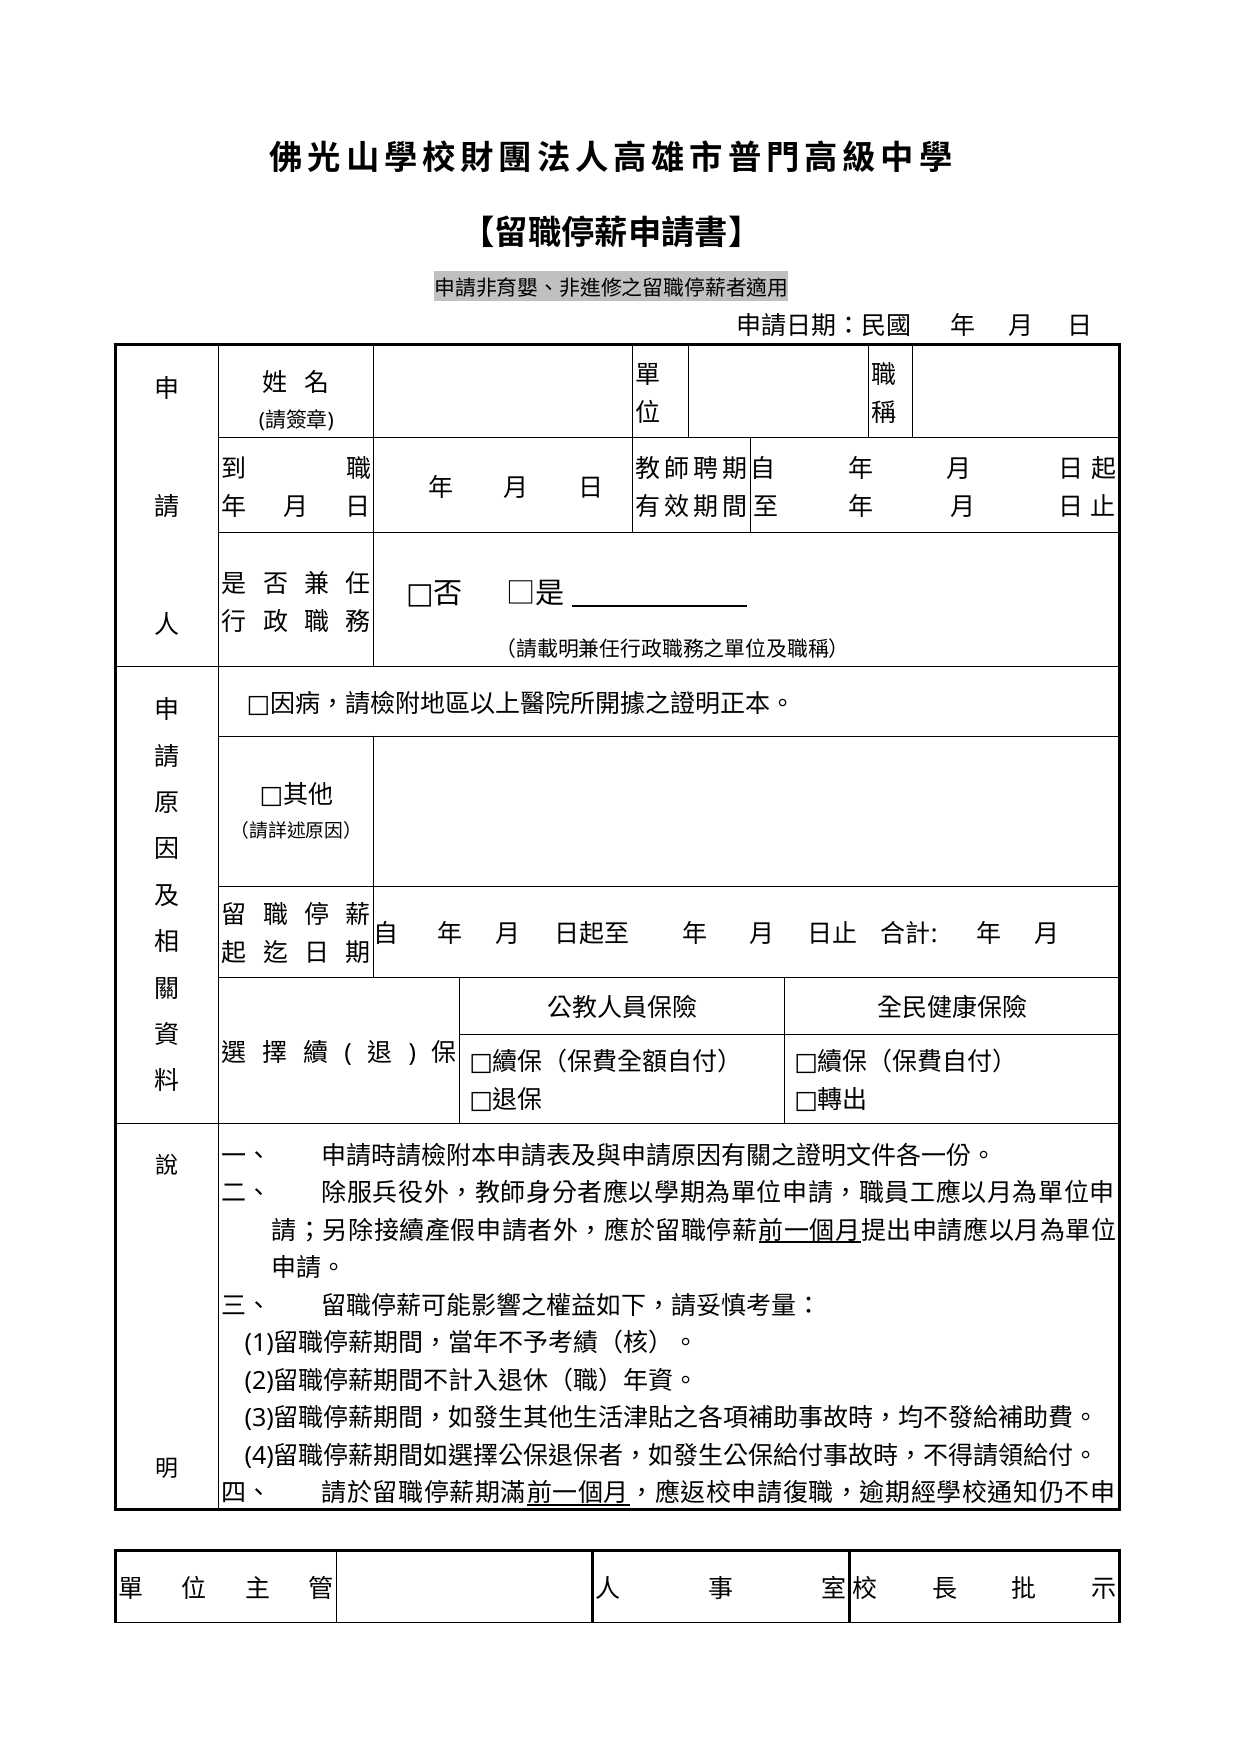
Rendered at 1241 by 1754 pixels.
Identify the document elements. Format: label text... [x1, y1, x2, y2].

table_header 職 稱 [869, 346, 912, 437]
table_header [374, 346, 632, 437]
table_cell □續保（保費自付） □轉出 [785, 1035, 1118, 1122]
table_header 申請人 [117, 346, 218, 666]
table_cell □因病，請檢附地區以上醫院所開據之證明正本。 [219, 667, 1118, 736]
text 申請日期：民國 年 月 日 [130, 305, 1092, 343]
table_cell 年 月 日 [374, 438, 632, 532]
table_header [337, 1552, 591, 1622]
table_cell □續保（保費全額自付） □退保 [460, 1035, 784, 1122]
table_cell 公教人員保險 [460, 978, 784, 1033]
table_cell 留職停薪 起迄日期 [219, 887, 373, 977]
table_cell 說明 [117, 1124, 218, 1508]
table_cell □否 □是 （請載明兼任行政職務之單位及職稱） [374, 533, 1118, 666]
table_header 單 位 [633, 346, 688, 437]
table_header 姓 名 (請簽章) [219, 346, 373, 437]
table_cell □其他 （請詳述原因） [219, 737, 373, 886]
table_cell 到職 年月日 [219, 438, 373, 532]
table_cell 全民健康保險 [785, 978, 1118, 1033]
table_header [913, 346, 1118, 437]
table_cell 是否兼任 行政職務 [219, 533, 373, 666]
table_cell 教師聘期 有效期間 [633, 438, 750, 532]
table_cell 申請時請檢附本申請表及與申請原因有關之證明文件各一份。 除服兵役外，教師身分者應以學期為單位申請，職員工應以月為單位申請；另除接續產假申請者外，應於留職停薪前一個月提出申請應以月為單位申請。 留職停薪可能影響之權益如下，請妥慎考量： (1)留職停薪期間，當年不予考績（核）。 (2)留職停薪期間不計入退休（職）年資。 (3)留職停薪期間，如發生其他生活津貼之各項補助事故時，均不發給補助費。 (4)留職停薪期間如選擇公保退保者，如發生公保給付事故時，不得請領給付。 請於留職停薪期滿前一個月，應返校申請復職，逾期經學校通知仍不申請者，依聘約暨相關法令規定處理。 復職後，應配合機關學校當時業務（課務）需要，接受業務（課務）之安排，而不以留職停薪前原業務（課務）為限。 [219, 1124, 1118, 1508]
text 佛光山學校財團法人高雄市普門高級中學 [130, 118, 1092, 193]
text 【留職停薪申請書】 [130, 193, 1092, 268]
table_cell 自 年 月 日起 至 年 月 日止 [751, 438, 1118, 532]
table_cell 申請原因及相關資料 [117, 667, 218, 1122]
table_cell 自 年 月 日起至 年 月 日止 合計: 年 月 [374, 887, 1118, 977]
table_cell [374, 737, 1118, 886]
text 申請非育嬰、非進修之留職停薪者適用 [130, 268, 1092, 305]
table_cell 選擇續(退)保 [219, 978, 459, 1122]
table_header 單位主管 [117, 1552, 336, 1622]
table_header 校長批示 [851, 1552, 1118, 1622]
table_header [689, 346, 868, 437]
table_header 人事室 [594, 1552, 848, 1622]
